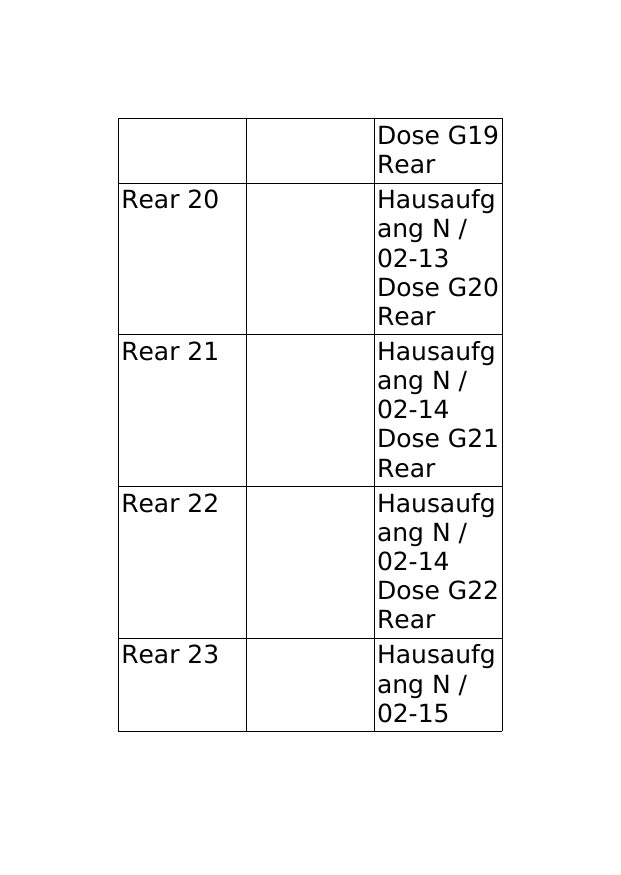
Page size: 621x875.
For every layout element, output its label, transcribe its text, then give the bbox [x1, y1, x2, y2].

table_cell [247, 487, 374, 638]
table_cell Rear 23 [119, 639, 246, 731]
table_cell Rear 22 [119, 487, 246, 638]
table_cell Hausaufgang N / 02-14 Dose G22 Rear [375, 487, 502, 638]
table_cell Dose G19 Rear [375, 119, 502, 182]
table_cell [247, 184, 374, 334]
table_cell [247, 119, 374, 182]
table_cell Hausaufgang N / 02-14 Dose G21 Rear [375, 335, 502, 486]
table_cell Rear 21 [119, 335, 246, 486]
table_cell [247, 335, 374, 486]
table_cell [119, 119, 246, 182]
table_cell Hausaufgang N / 02-15 [375, 639, 502, 731]
table_cell Hausaufgang N / 02-13 Dose G20 Rear [375, 184, 502, 334]
table_cell Rear 20 [119, 184, 246, 334]
table_cell [247, 639, 374, 731]
